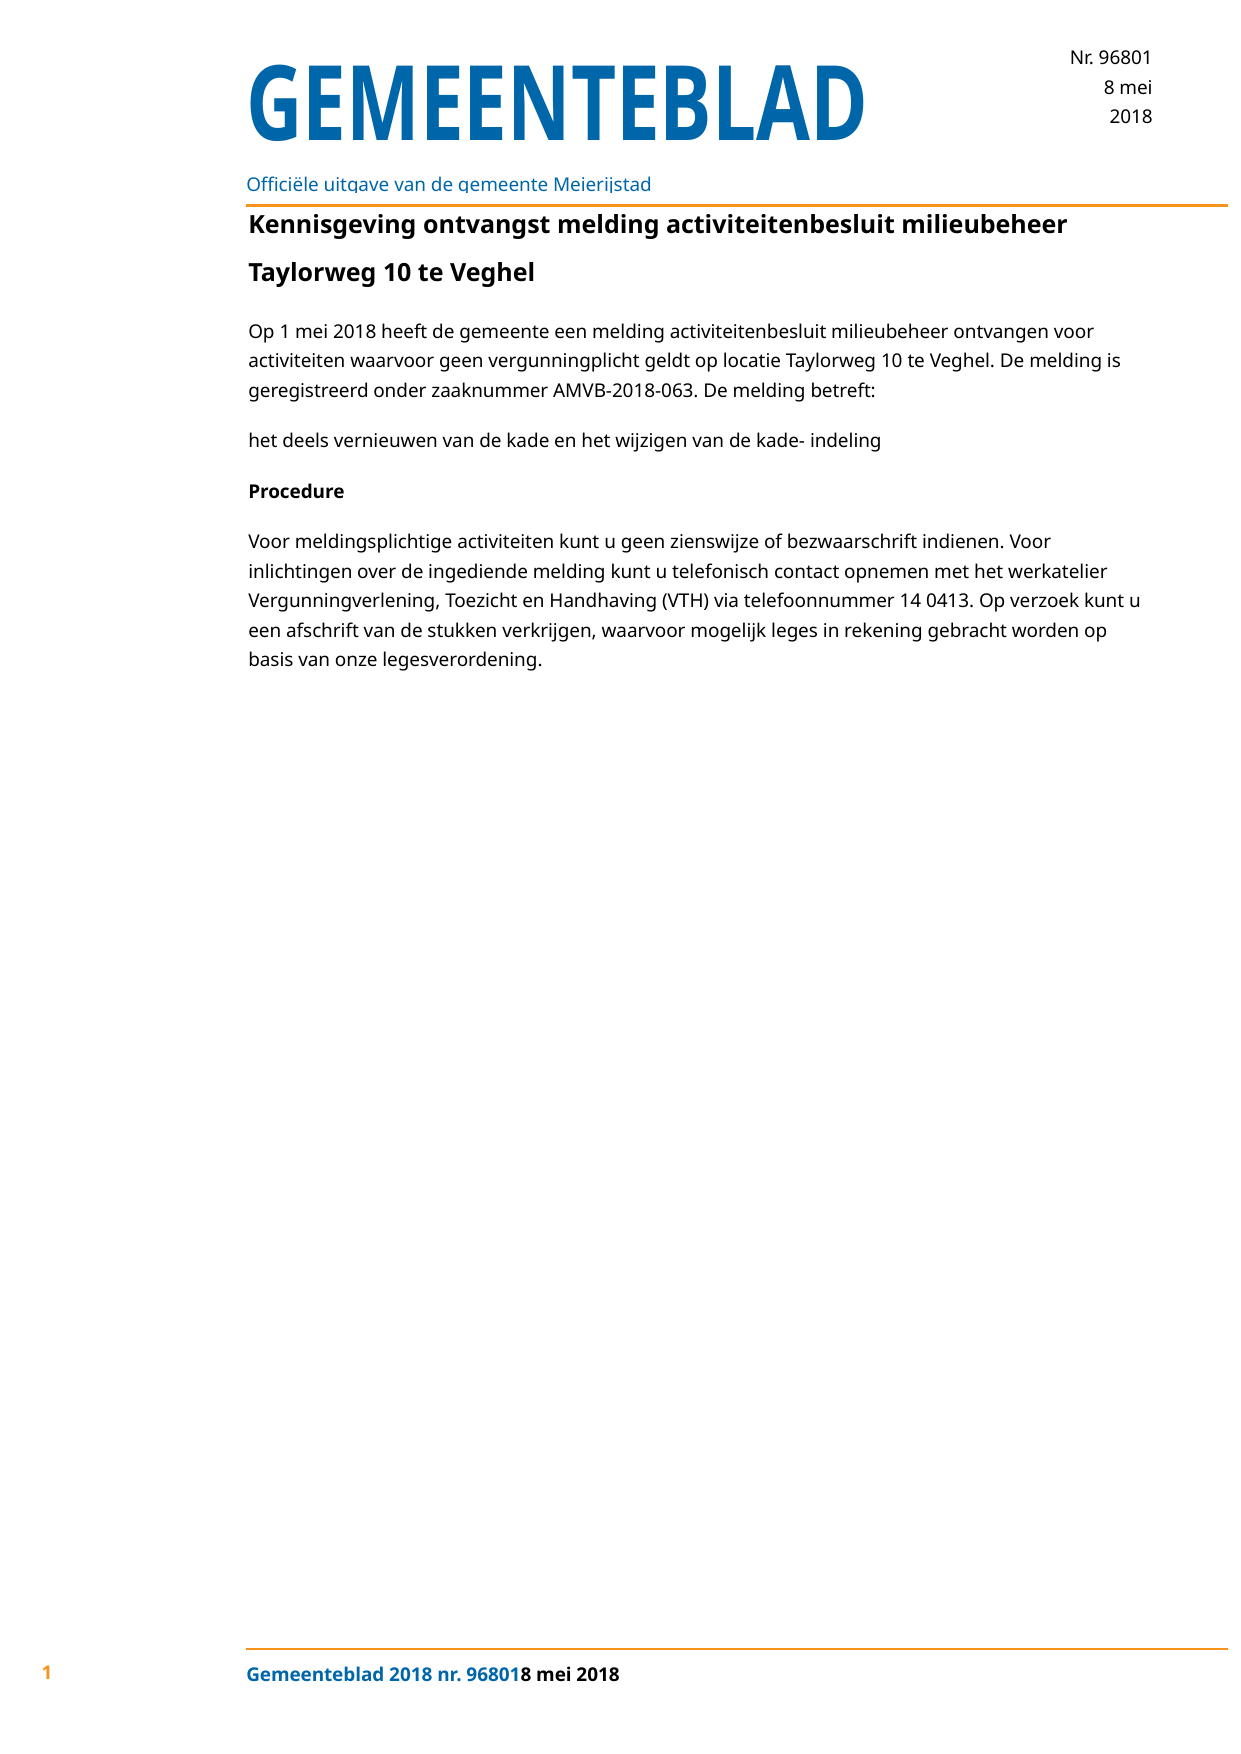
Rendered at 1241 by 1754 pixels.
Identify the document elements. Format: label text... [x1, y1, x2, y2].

text Kennisgeving ontvangst melding activiteitenbesluit milieubeheer Taylorweg 10 te Veghel [248, 207, 1152, 288]
text het deels vernieuwen van de kade en het wijzigen van de kade- indeling [248, 427, 1152, 453]
text Procedure [248, 478, 1152, 504]
text Op 1 mei 2018 heeft de gemeente een melding activiteitenbesluit milieubeheer ontvangen voor activiteiten waarvoor geen vergunningplicht geldt op locatie Taylorweg 10 te Veghel. De melding is geregistreerd onder zaaknummer AMVB-2018-063. De melding betreft: [248, 318, 1152, 403]
picture [41, 47, 231, 172]
text Voor meldingsplichtige activiteiten kunt u geen zienswijze of bezwaarschrift indienen. Voor inlichtingen over de ingediende melding kunt u telefonisch contact opnemen met het werkatelier Vergunningverlening, Toezicht en Handhaving (VTH) via telefoonnummer 14 0413. Op verzoek kunt u een afschrift van de stukken verkrijgen, waarvoor mogelijk leges in rekening gebracht worden op basis van onze legesverordening. [248, 528, 1152, 672]
